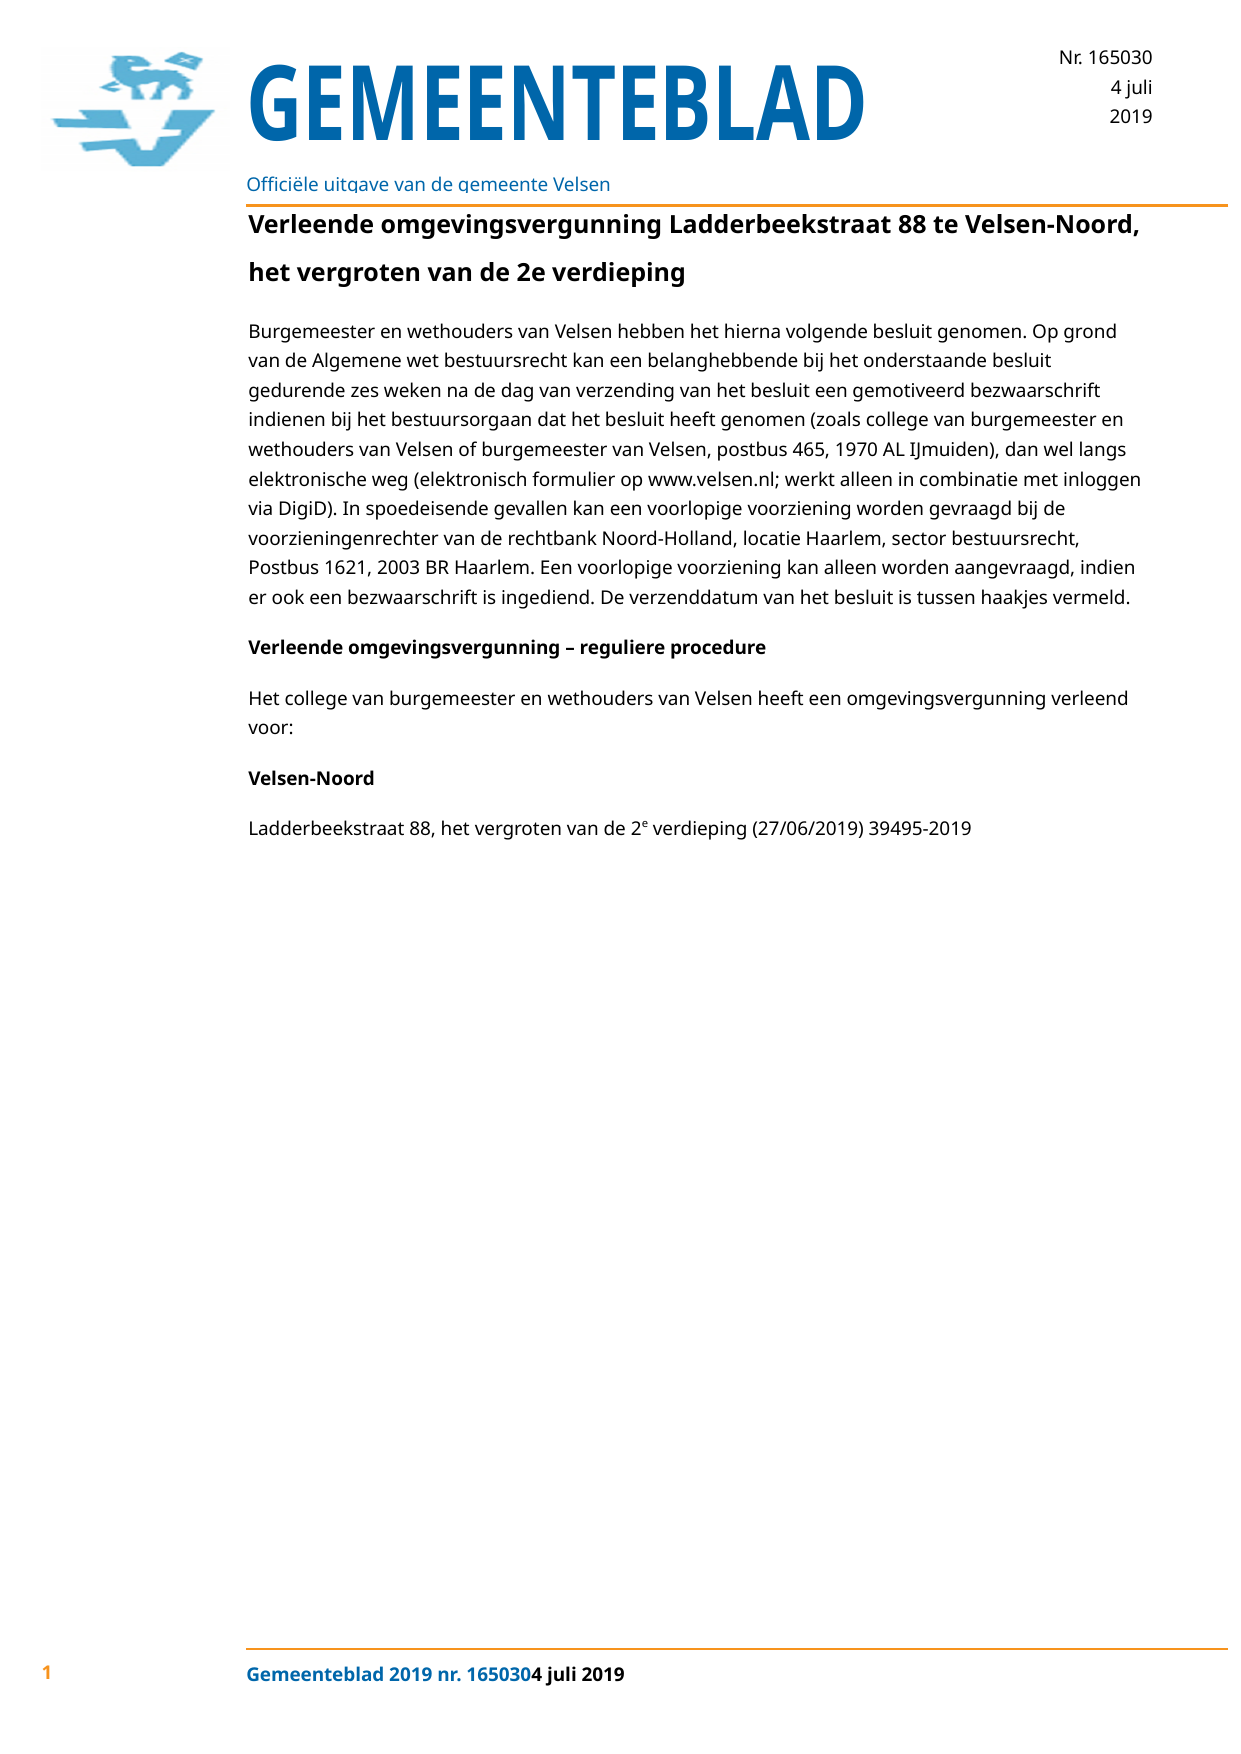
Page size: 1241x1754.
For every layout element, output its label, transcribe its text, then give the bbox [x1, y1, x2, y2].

text Het college van burgemeester en wethouders van Velsen heeft een omgevingsvergunning verleend voor: [248, 685, 1152, 740]
text Verleende omgevingsvergunning – reguliere procedure [248, 634, 1152, 660]
text Ladderbeekstraat 88, het vergroten van de 2e verdieping (27/06/2019) 39495-2019 [248, 815, 1152, 841]
text Verleende omgevingsvergunning Ladderbeekstraat 88 te Velsen-Noord, het vergroten van de 2e verdieping [248, 207, 1152, 288]
picture [41, 47, 231, 172]
text Velsen-Noord [248, 765, 1152, 791]
text Burgemeester en wethouders van Velsen hebben het hierna volgende besluit genomen. Op grond van de Algemene wet bestuursrecht kan een belanghebbende bij het onderstaande besluit gedurende zes weken na de dag van verzending van het besluit een gemotiveerd bezwaarschrift indienen bij het bestuursorgaan dat het besluit heeft genomen (zoals college van burgemeester en wethouders van Velsen of burgemeester van Velsen, postbus 465, 1970 AL IJmuiden), dan wel langs elektronische weg (elektronisch formulier op www.velsen.nl; werkt alleen in combinatie met inloggen via DigiD). In spoedeisende gevallen kan een voorlopige voorziening worden gevraagd bij de voorzieningenrechter van de rechtbank Noord-Holland, locatie Haarlem, sector bestuursrecht, Postbus 1621, 2003 BR Haarlem. Een voorlopige voorziening kan alleen worden aangevraagd, indien er ook een bezwaarschrift is ingediend. De verzenddatum van het besluit is tussen haakjes vermeld. [248, 318, 1152, 610]
